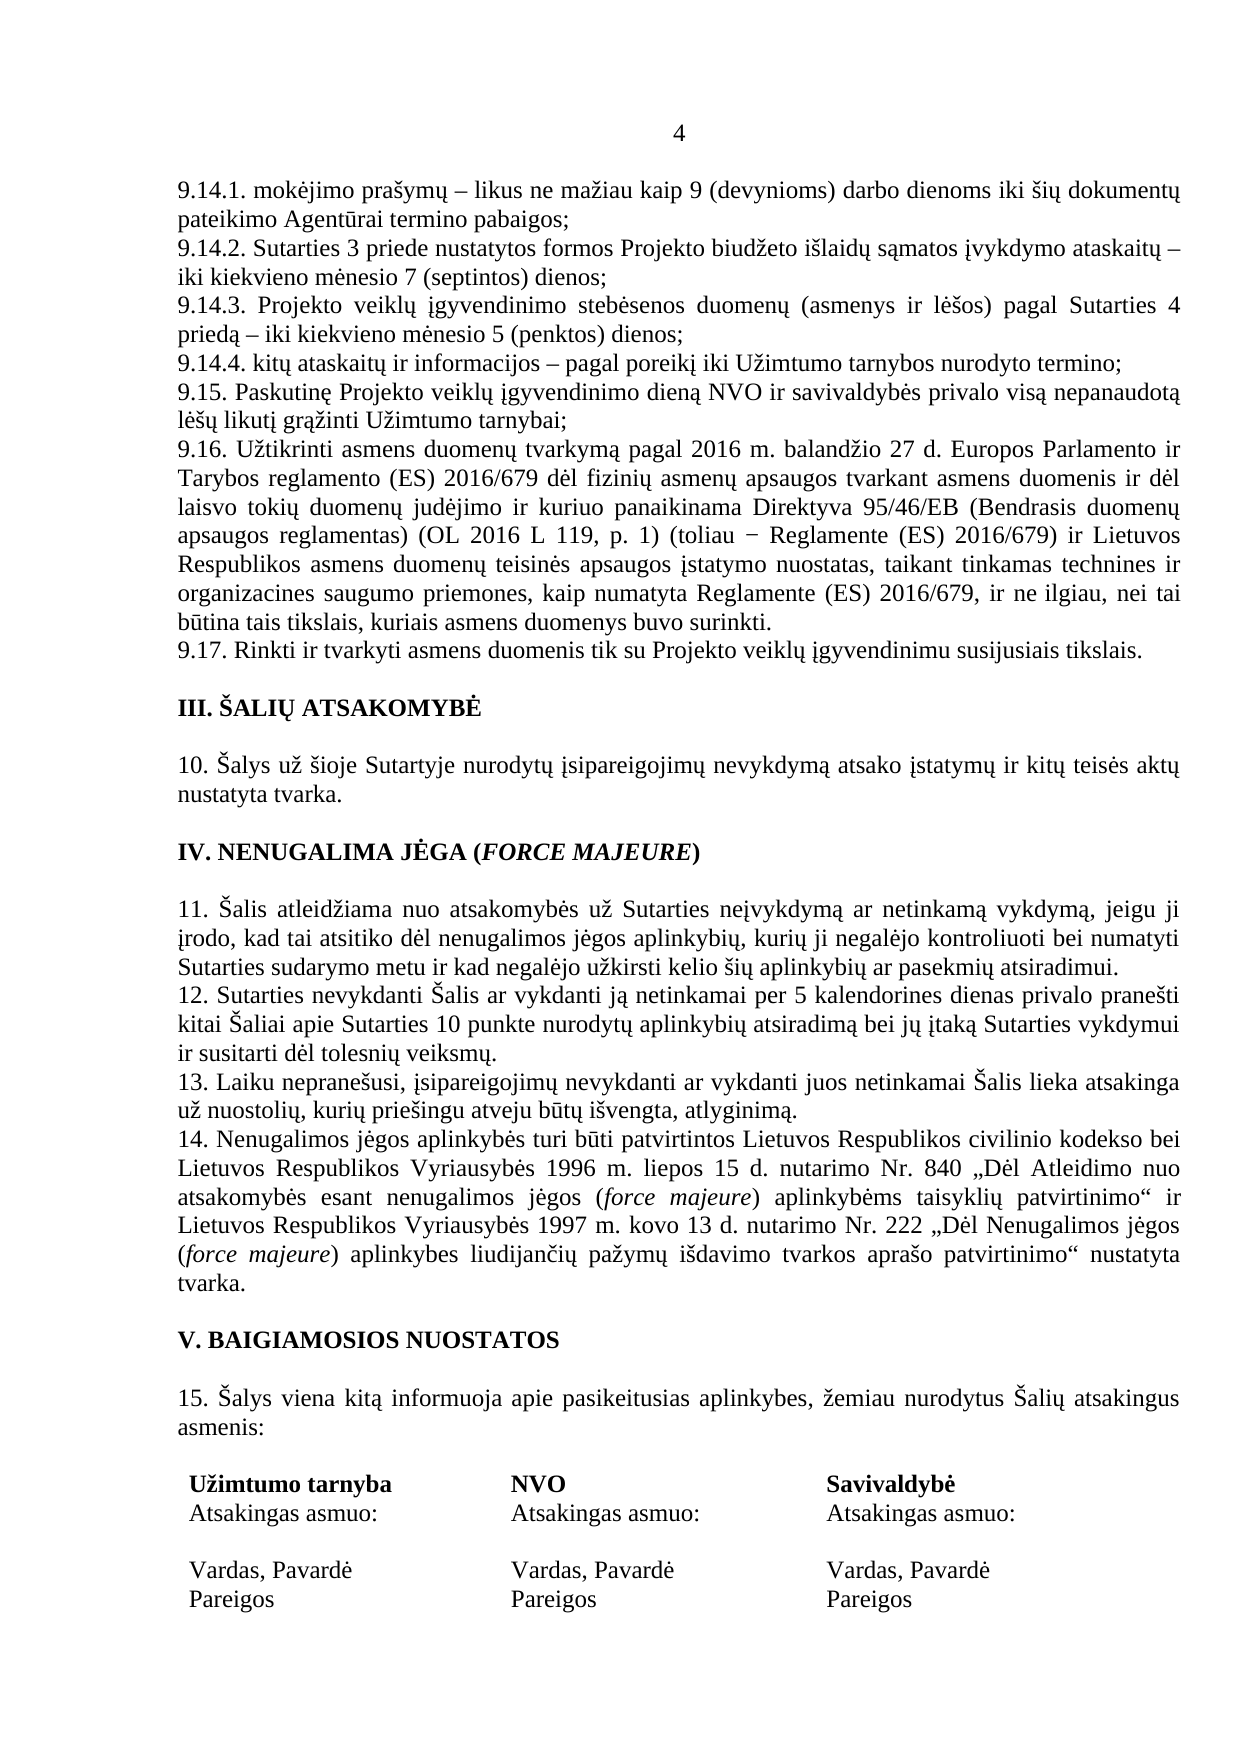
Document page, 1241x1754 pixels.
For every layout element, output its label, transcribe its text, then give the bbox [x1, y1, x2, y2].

text III. ŠALIŲ ATSAKOMYBĖ [177, 693, 1181, 722]
text 14. Nenugalimos jėgos aplinkybės turi būti patvirtintos Lietuvos Respublikos civilinio kodekso bei Lietuvos Respublikos Vyriausybės 1996 m. liepos 15 d. nutarimo Nr. 840 „Dėl Atleidimo nuo atsakomybės esant nenugalimos jėgos (force majeure) aplinkybėms taisyklių patvirtinimo“ ir Lietuvos Respublikos Vyriausybės 1997 m. kovo 13 d. nutarimo Nr. 222 „Dėl Nenugalimos jėgos (force majeure) aplinkybes liudijančių pažymų išdavimo tvarkos aprašo patvirtinimo“ nustatyta tvarka. [177, 1124, 1181, 1297]
text IV. NENUGALIMA JĖGA (FORCE MAJEURE) [177, 837, 1181, 866]
table_header NVO [499, 1469, 815, 1498]
text 9.16. Užtikrinti asmens duomenų tvarkymą pagal 2016 m. balandžio 27 d. Europos Parlamento ir Tarybos reglamento (ES) 2016/679 dėl fizinių asmenų apsaugos tvarkant asmens duomenis ir dėl laisvo tokių duomenų judėjimo ir kuriuo panaikinama Direktyva 95/46/EB (Bendrasis duomenų apsaugos reglamentas) (OL 2016 L 119, p. 1) (toliau − Reglamente (ES) 2016/679) ir Lietuvos Respublikos asmens duomenų teisinės apsaugos įstatymo nuostatas, taikant tinkamas technines ir organizacines saugumo priemones, kaip numatyta Reglamente (ES) 2016/679, ir ne ilgiau, nei tai būtina tais tikslais, kuriais asmens duomenys buvo surinkti. [177, 434, 1181, 636]
text 9.17. Rinkti ir tvarkyti asmens duomenis tik su Projekto veiklų įgyvendinimu susijusiais tikslais. [177, 636, 1181, 664]
text 10. Šalys už šioje Sutartyje nurodytų įsipareigojimų nevykdymą atsako įstatymų ir kitų teisės aktų nustatyta tvarka. [177, 751, 1181, 808]
table_cell Atsakingas asmuo: Vardas, Pavardė Pareigos [499, 1498, 815, 1613]
text 9.14.4. kitų ataskaitų ir informacijos – pagal poreikį iki Užimtumo tarnybos nurodyto termino; [177, 348, 1181, 377]
table_header Savivaldybė [815, 1469, 1181, 1498]
text 11. Šalis atleidžiama nuo atsakomybės už Sutarties neįvykdymą ar netinkamą vykdymą, jeigu ji įrodo, kad tai atsitiko dėl nenugalimos jėgos aplinkybių, kurių ji negalėjo kontroliuoti bei numatyti Sutarties sudarymo metu ir kad negalėjo užkirsti kelio šių aplinkybių ar pasekmių atsiradimui. [177, 894, 1181, 981]
text V. BAIGIAMOSIOS NUOSTATOS [177, 1326, 1181, 1354]
text 15. Šalys viena kitą informuoja apie pasikeitusias aplinkybes, žemiau nurodytus Šalių atsakingus asmenis: [177, 1383, 1181, 1441]
text 9.14.1. mokėjimo prašymų – likus ne mažiau kaip 9 (devynioms) darbo dienoms iki šių dokumentų pateikimo Agentūrai termino pabaigos; [177, 176, 1181, 233]
text 9.14.2. Sutarties 3 priede nustatytos formos Projekto biudžeto išlaidų sąmatos įvykdymo ataskaitų – iki kiekvieno mėnesio 7 (septintos) dienos; [177, 233, 1181, 291]
text 9.14.3. Projekto veiklų įgyvendinimo stebėsenos duomenų (asmenys ir lėšos) pagal Sutarties 4 priedą – iki kiekvieno mėnesio 5 (penktos) dienos; [177, 291, 1181, 348]
table_header Užimtumo tarnyba [177, 1469, 499, 1498]
table_cell Atsakingas asmuo: Vardas, Pavardė Pareigos [177, 1498, 499, 1613]
text 12. Sutarties nevykdanti Šalis ar vykdanti ją netinkamai per 5 kalendorines dienas privalo pranešti kitai Šaliai apie Sutarties 10 punkte nurodytų aplinkybių atsiradimą bei jų įtaką Sutarties vykdymui ir susitarti dėl tolesnių veiksmų. [177, 981, 1181, 1067]
text 13. Laiku nepranešusi, įsipareigojimų nevykdanti ar vykdanti juos netinkamai Šalis lieka atsakinga už nuostolių, kurių priešingu atveju būtų išvengta, atlyginimą. [177, 1067, 1181, 1124]
table_cell Atsakingas asmuo: Vardas, Pavardė Pareigos [815, 1498, 1181, 1613]
text 9.15. Paskutinę Projekto veiklų įgyvendinimo dieną NVO ir savivaldybės privalo visą nepanaudotą lėšų likutį grąžinti Užimtumo tarnybai; [177, 377, 1181, 434]
